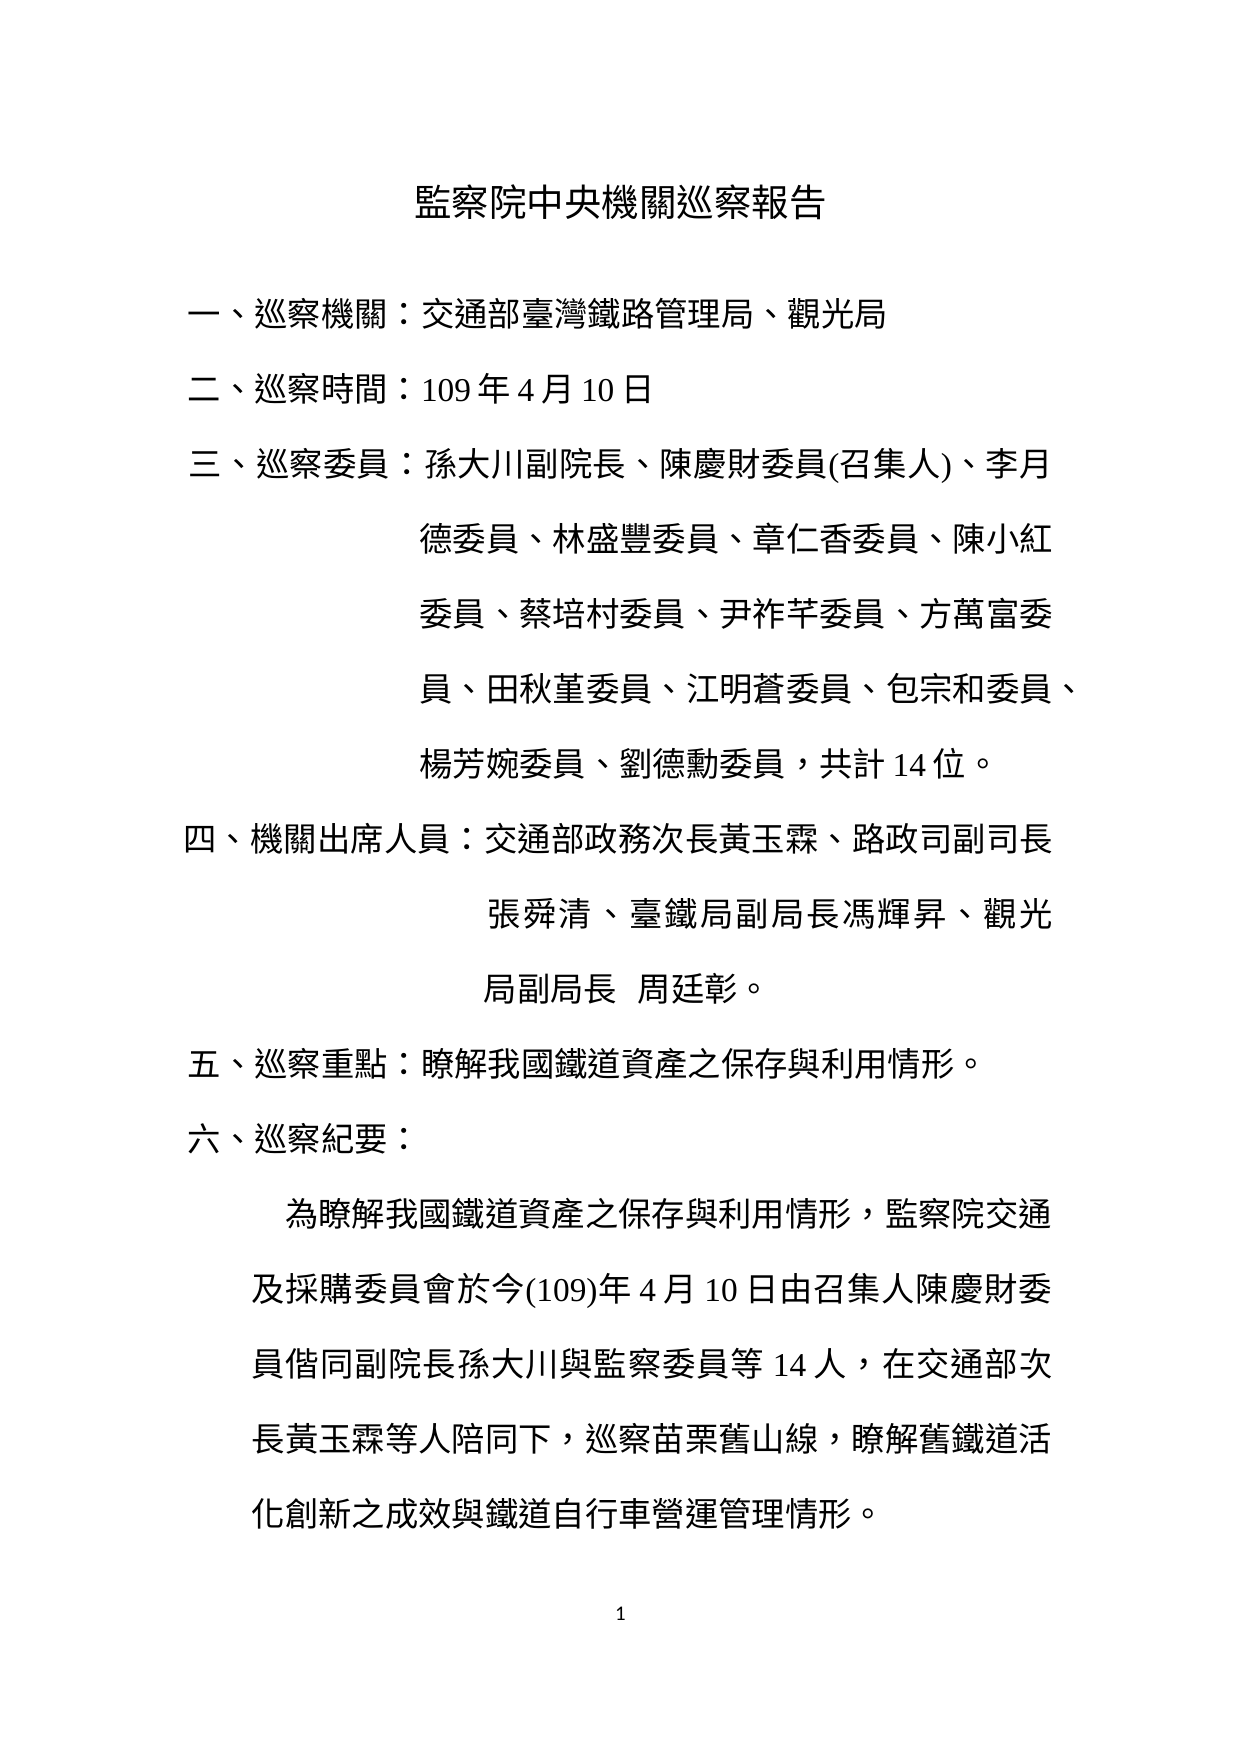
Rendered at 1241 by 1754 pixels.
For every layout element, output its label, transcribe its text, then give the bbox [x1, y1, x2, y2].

text 二、巡察時間：109年4月10日 [187, 350, 1053, 425]
text 一、巡察機關：交通部臺灣鐵路管理局、觀光局 [187, 275, 1053, 350]
text 六、巡察紀要： [187, 1100, 1053, 1175]
text 為瞭解我國鐵道資產之保存與利用情形，監察院交通及採購委員會於今(109)年4月10日由召集人陳慶財委員偕同副院長孫大川與監察委員等14人，在交通部次長黃玉霖等人陪同下，巡察苗栗舊山線，瞭解舊鐵道活化創新之成效與鐵道自行車營運管理情形。 [251, 1175, 1053, 1550]
text 監察院中央機關巡察報告 [187, 162, 1053, 237]
text 四、機關出席人員：交通部政務次長黃玉霖、路政司副司長 張舜清、臺鐵局副局長馮輝昇、觀光局副局長 周廷彰。 [183, 800, 1053, 1025]
text 五、巡察重點：瞭解我國鐵道資產之保存與利用情形。 [187, 1025, 1053, 1100]
text 三、巡察委員：孫大川副院長、陳慶財委員(召集人)、李月德委員、林盛豐委員、章仁香委員、陳小紅委員、蔡培村委員、尹祚芊委員、方萬富委員、田秋堇委員、江明蒼委員、包宗和委員、楊芳婉委員、劉德勳委員，共計14位。 [189, 425, 1053, 800]
